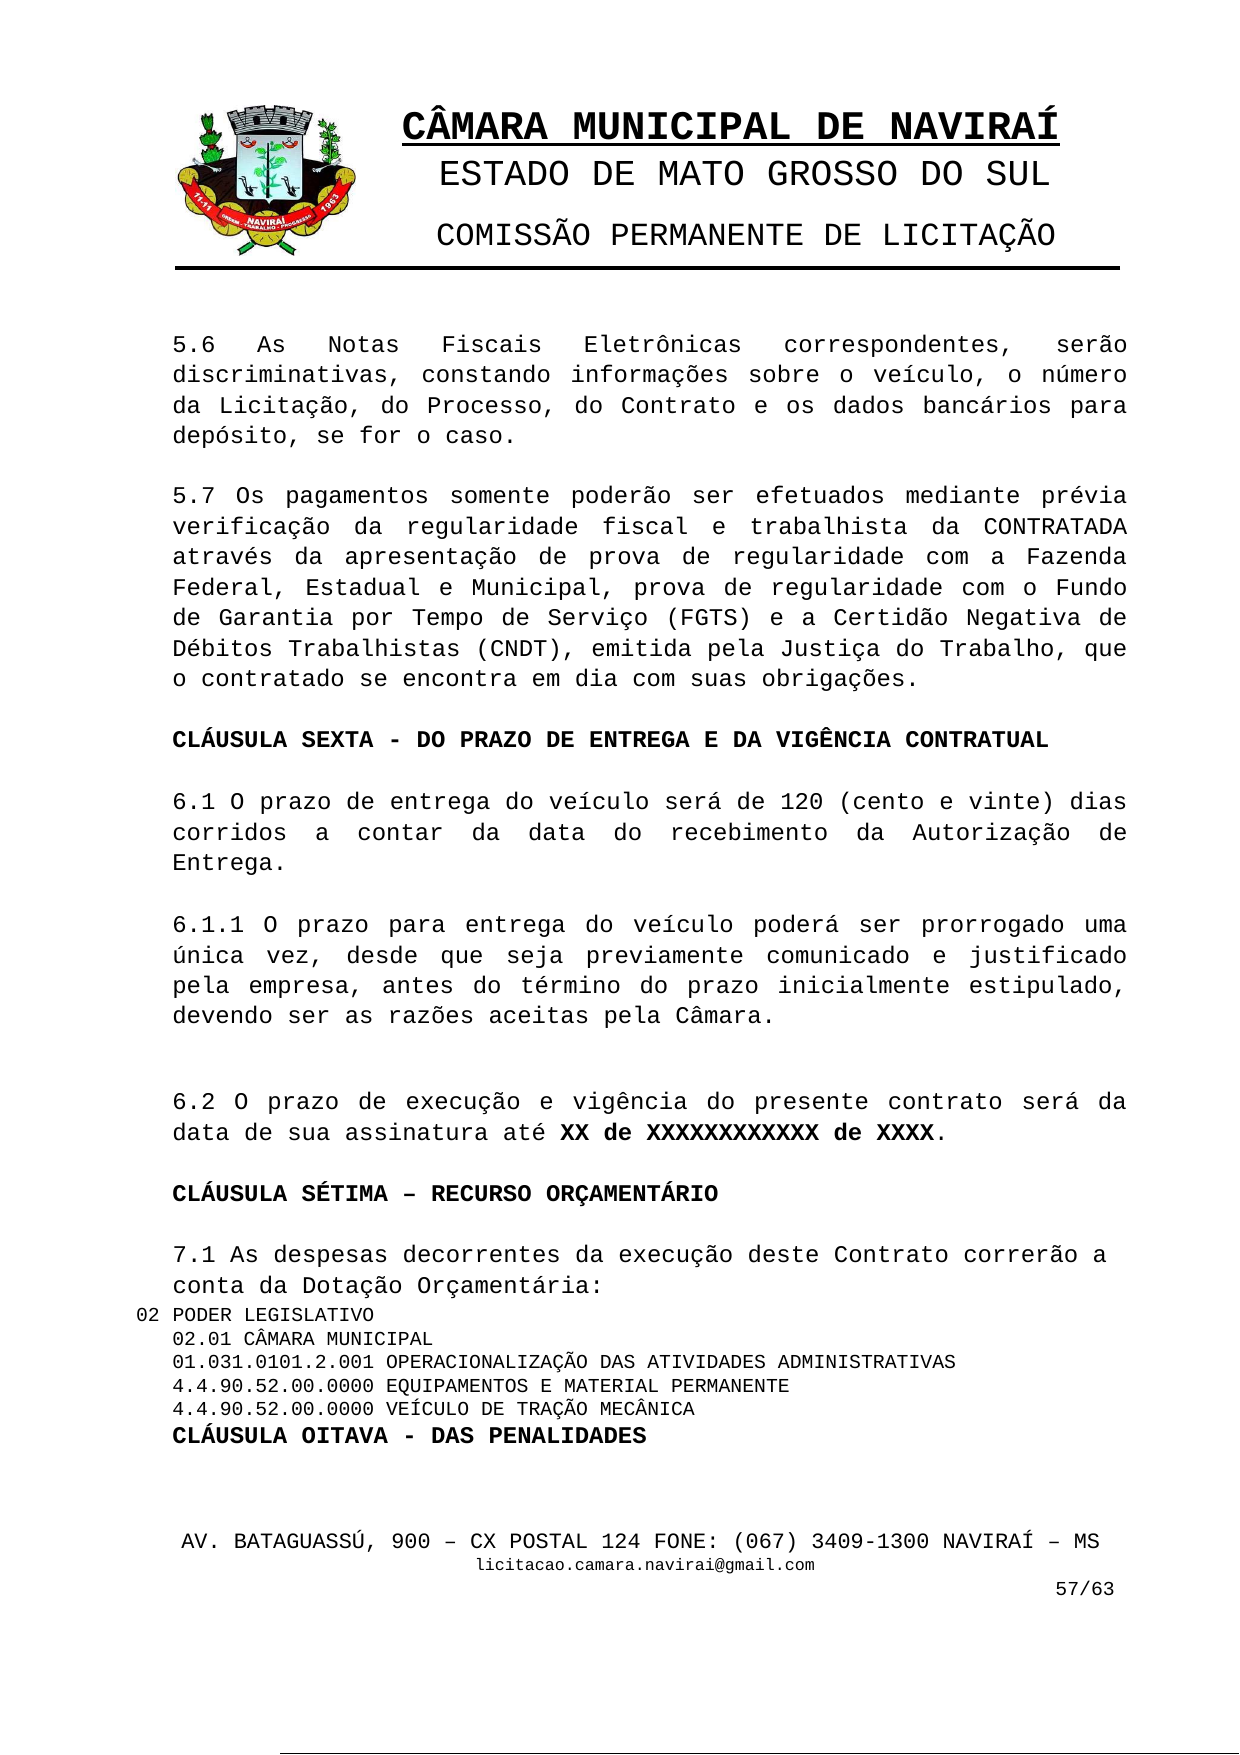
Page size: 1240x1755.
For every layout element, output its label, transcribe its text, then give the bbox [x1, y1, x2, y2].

list PODER LEGISLATIVO [136, 1305, 1141, 1327]
text 4.4.90.52.00.0000 EQUIPAMENTOS E MATERIAL PERMANENTE [172, 1376, 1141, 1398]
subtitle CLÁUSULA SEXTA - DO PRAZO DE ENTREGA E DA VIGÊNCIA CONTRATUAL [172, 728, 1128, 755]
text 6.1.1 O prazo para entrega do veículo poderá ser prorrogado uma única vez, desde que seja previamente comunicado e justificado pela empresa, antes do término do prazo inicialmente estipulado, devendo ser as razões aceitas pela Câmara. [172, 913, 1128, 1031]
text 7.1 As despesas decorrentes da execução deste Contrato correrão a conta da Dotação Orçamentária: [172, 1243, 1126, 1301]
text 01.031.0101.2.001 OPERACIONALIZAÇÃO DAS ATIVIDADES ADMINISTRATIVAS [172, 1352, 1141, 1374]
subtitle CLÁUSULA SÉTIMA – RECURSO ORÇAMENTÁRIO [172, 1181, 1128, 1208]
subtitle CLÁUSULA OITAVA - DAS PENALIDADES [172, 1423, 1128, 1450]
text 5.6 As Notas Fiscais Eletrônicas correspondentes, serão discriminativas, constando informações sobre o veículo, o número da Licitação, do Processo, do Contrato e os dados bancários para depósito, se for o caso. [172, 332, 1128, 451]
text 4.4.90.52.00.0000 VEÍCULO DE TRAÇÃO MECÂNICA [172, 1399, 720, 1422]
text 5.7 Os pagamentos somente poderão ser efetuados mediante prévia verificação da regularidade fiscal e trabalhista da CONTRATADA através da apresentação de prova de regularidade com a Fazenda Federal, Estadual e Municipal, prova de regularidade com o Fundo de Garantia por Tempo de Serviço (FGTS) e a Certidão Negativa de Débitos Trabalhistas (CNDT), emitida pela Justiça do Trabalho, que o contratado se encontra em dia com suas obrigações. [172, 484, 1128, 694]
text 02.01 CÂMARA MUNICIPAL [172, 1328, 1141, 1351]
text 6.1 O prazo de entrega do veículo será de 120 (cento e vinte) dias corridos a contar da data do recebimento da Autorização de Entrega. [172, 790, 1128, 878]
text 6.2 O prazo de execução e vigência do presente contrato será da data de sua assinatura até XX de XXXXXXXXXXXX de XXXX. [172, 1090, 1128, 1147]
